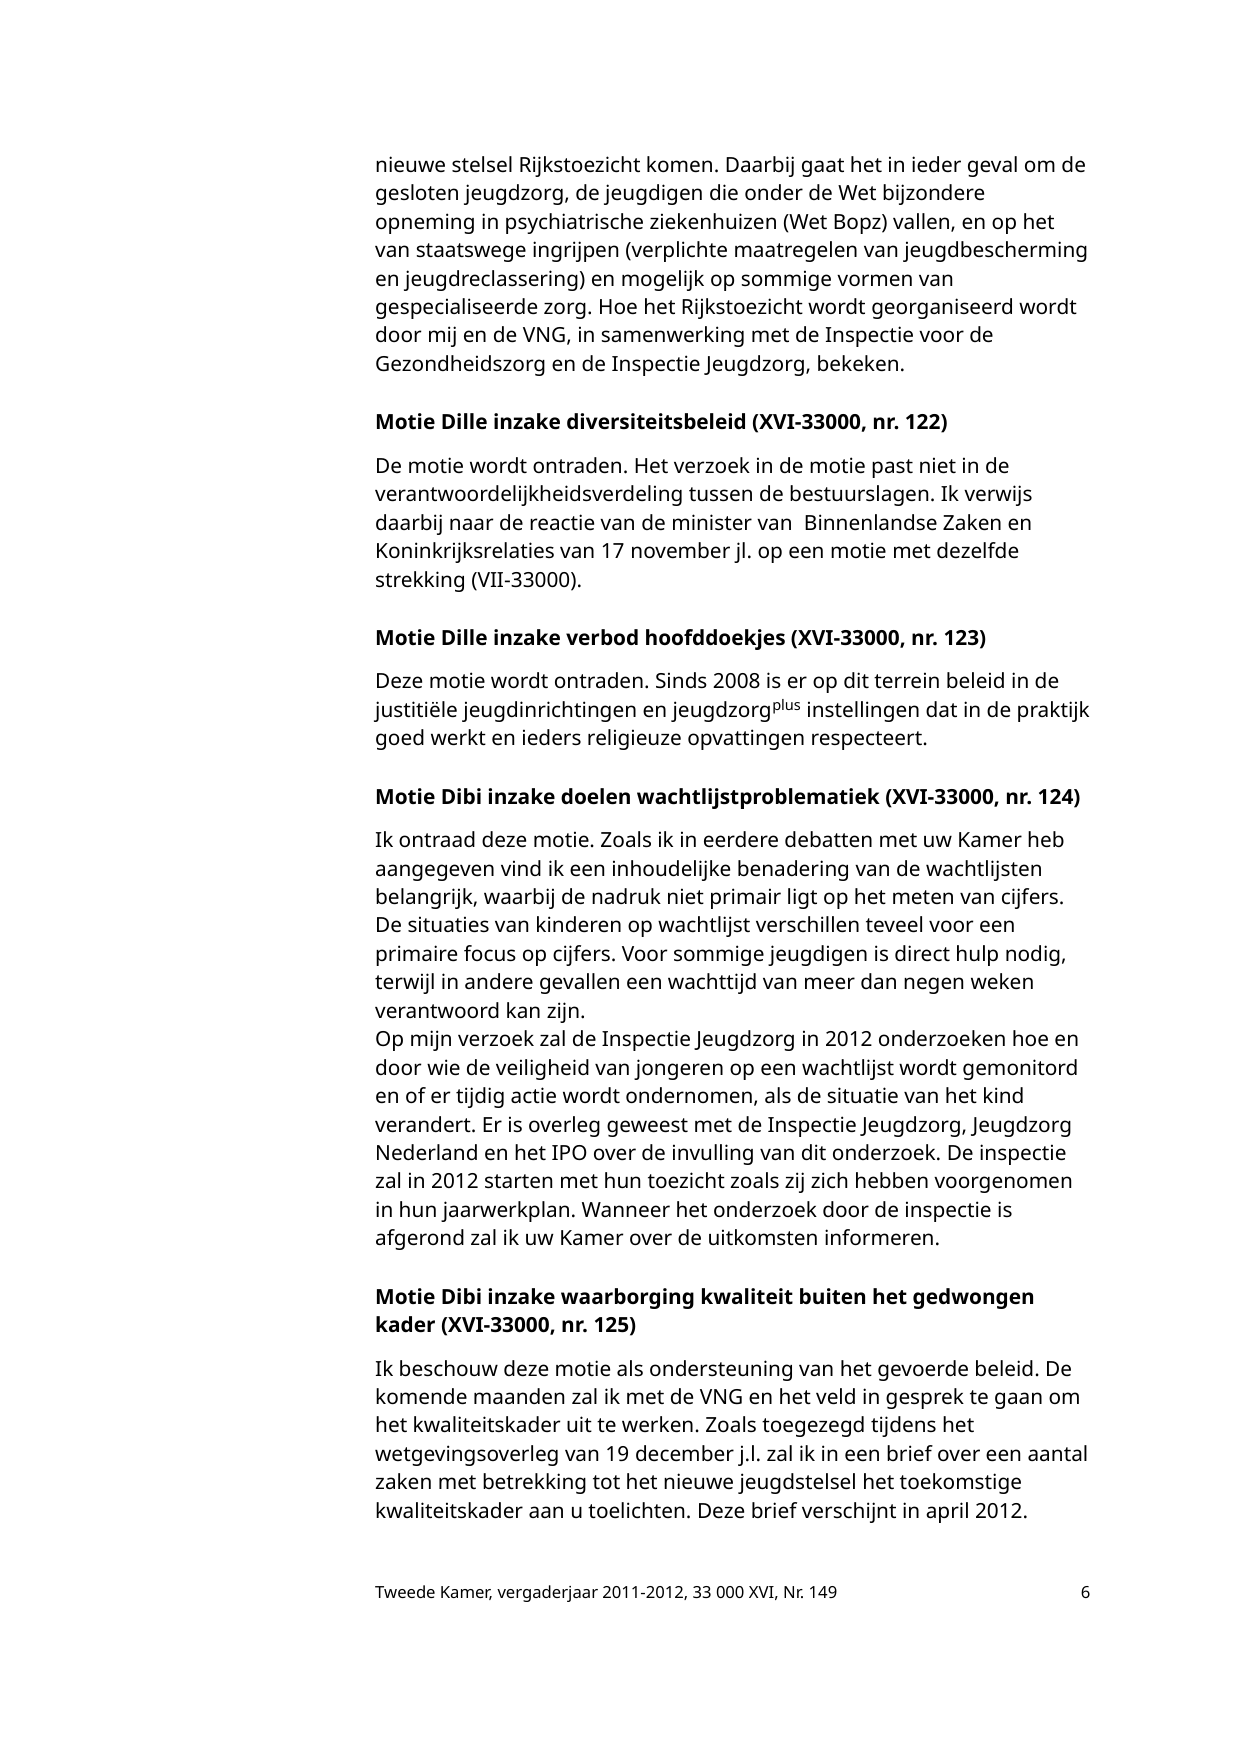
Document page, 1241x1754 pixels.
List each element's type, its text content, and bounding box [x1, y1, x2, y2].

text Op mijn verzoek zal de Inspectie Jeugdzorg in 2012 onderzoeken hoe en door wie de veiligheid van jongeren op een wachtlijst wordt gemonitord en of er tijdig actie wordt ondernomen, als de situatie van het kind verandert. Er is overleg geweest met de Inspectie Jeugdzorg, Jeugdzorg Nederland en het IPO over de invulling van dit onderzoek. De inspectie zal in 2012 starten met hun toezicht zoals zij zich hebben voorgenomen in hun jaarwerkplan. Wanneer het onderzoek door de inspectie is afgerond zal ik uw Kamer over de uitkomsten informeren. [375, 1024, 1090, 1252]
text De motie wordt ontraden. Het verzoek in de motie past niet in de verantwoordelijkheidsverdeling tussen de bestuurslagen. Ik verwijs daarbij naar de reactie van de minister van Binnenlandse Zaken en Koninkrijksrelaties van 17 november jl. op een motie met dezelfde strekking (VII-33000). [375, 451, 1090, 593]
text Motie Dibi inzake waarborging kwaliteit buiten het gedwongen kader (XVI-33000, nr. 125) [375, 1282, 1090, 1339]
text Ik ontraad deze motie. Zoals ik in eerdere debatten met uw Kamer heb aangegeven vind ik een inhoudelijke benadering van de wachtlijsten belangrijk, waarbij de nadruk niet primair ligt op het meten van cijfers. De situaties van kinderen op wachtlijst verschillen teveel voor een primaire focus op cijfers. Voor sommige jeugdigen is direct hulp nodig, terwijl in andere gevallen een wachttijd van meer dan negen weken verantwoord kan zijn. [375, 825, 1090, 1024]
text Motie Dibi inzake doelen wachtlijstproblematiek (XVI-33000, nr. 124) [375, 782, 1090, 810]
text Ik beschouw deze motie als ondersteuning van het gevoerde beleid. De komende maanden zal ik met de VNG en het veld in gesprek te gaan om het kwaliteitskader uit te werken. Zoals toegezegd tijdens het wetgevingsoverleg van 19 december j.l. zal ik in een brief over een aantal zaken met betrekking tot het nieuwe jeugdstelsel het toekomstige kwaliteitskader aan u toelichten. Deze brief verschijnt in april 2012. [375, 1354, 1090, 1524]
text Motie Dille inzake verbod hoofddoekjes (XVI-33000, nr. 123) [375, 623, 1090, 652]
text Deze motie wordt ontraden. Sinds 2008 is er op dit terrein beleid in de justitiële jeugdinrichtingen en jeugdzorgplus instellingen dat in de praktijk goed werkt en ieders religieuze opvattingen respecteert. [375, 667, 1090, 752]
text nieuwe stelsel Rijkstoezicht komen. Daarbij gaat het in ieder geval om de gesloten jeugdzorg, de jeugdigen die onder de Wet bijzondere opneming in psychiatrische ziekenhuizen (Wet Bopz) vallen, en op het van staatswege ingrijpen (verplichte maatregelen van jeugdbescherming en jeugdreclassering) en mogelijk op sommige vormen van gespecialiseerde zorg. Hoe het Rijkstoezicht wordt georganiseerd wordt door mij en de VNG, in samenwerking met de Inspectie voor de Gezondheidszorg en de Inspectie Jeugdzorg, bekeken. [375, 150, 1090, 377]
text Motie Dille inzake diversiteitsbeleid (XVI-33000, nr. 122) [375, 407, 1090, 436]
